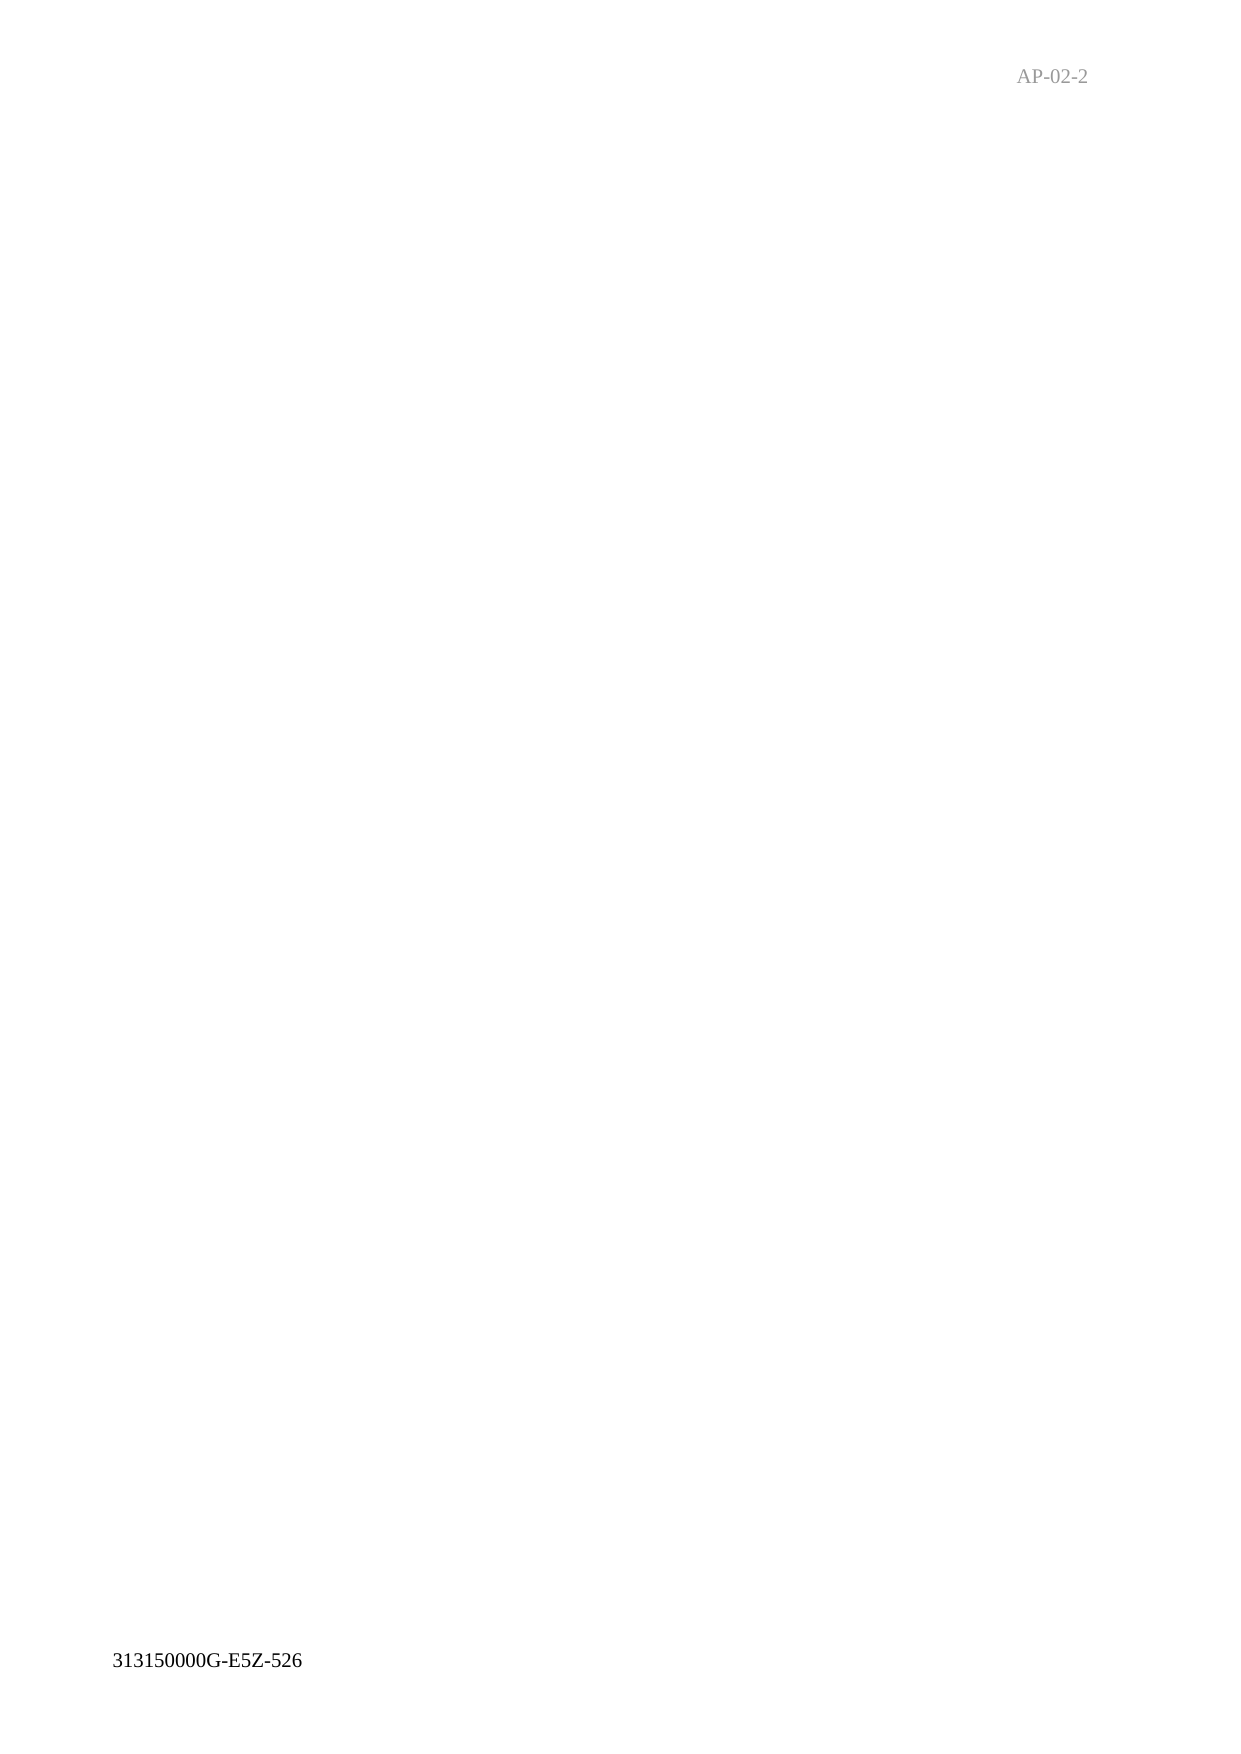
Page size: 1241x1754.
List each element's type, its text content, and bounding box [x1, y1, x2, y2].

text AP-02-2 [1016, 65, 1099, 88]
